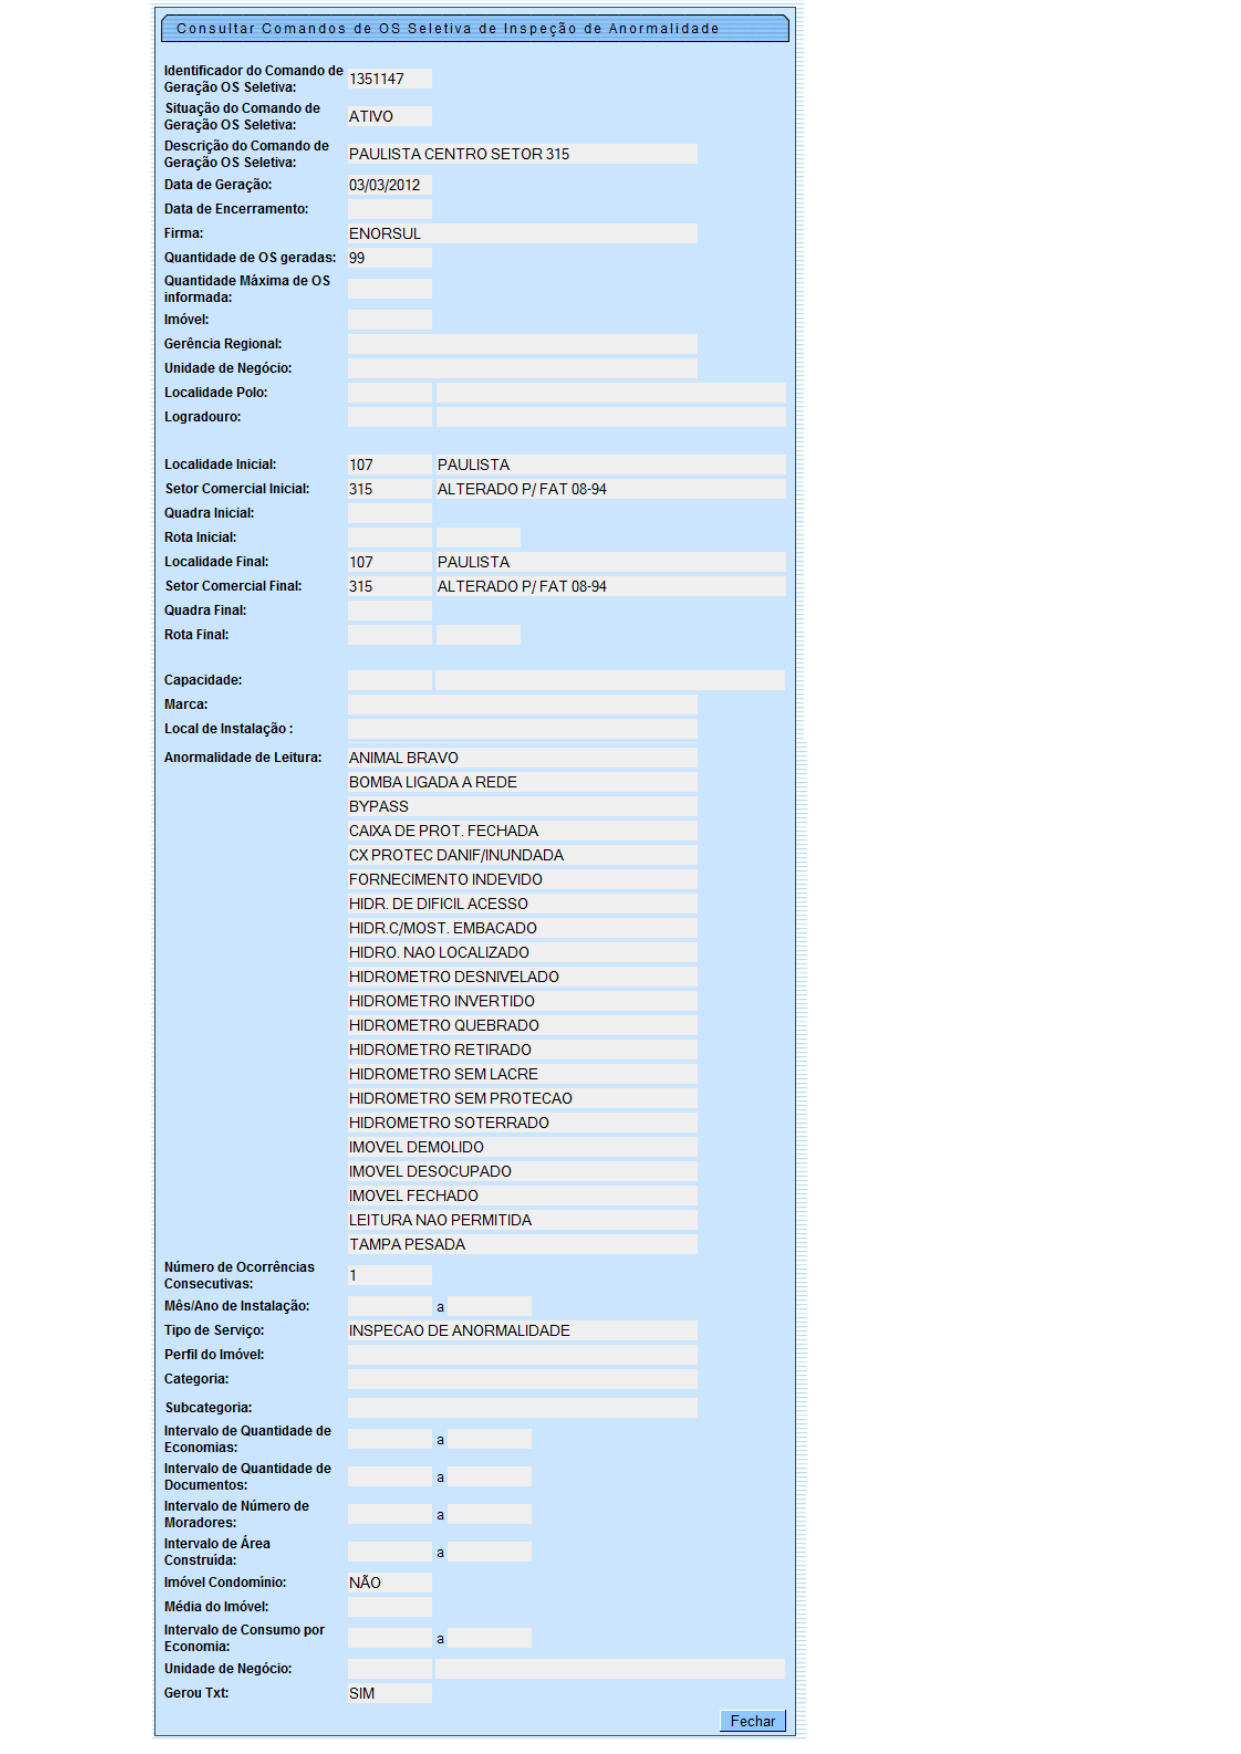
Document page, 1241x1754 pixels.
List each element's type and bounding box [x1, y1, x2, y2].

picture [150, 0, 815, 1754]
